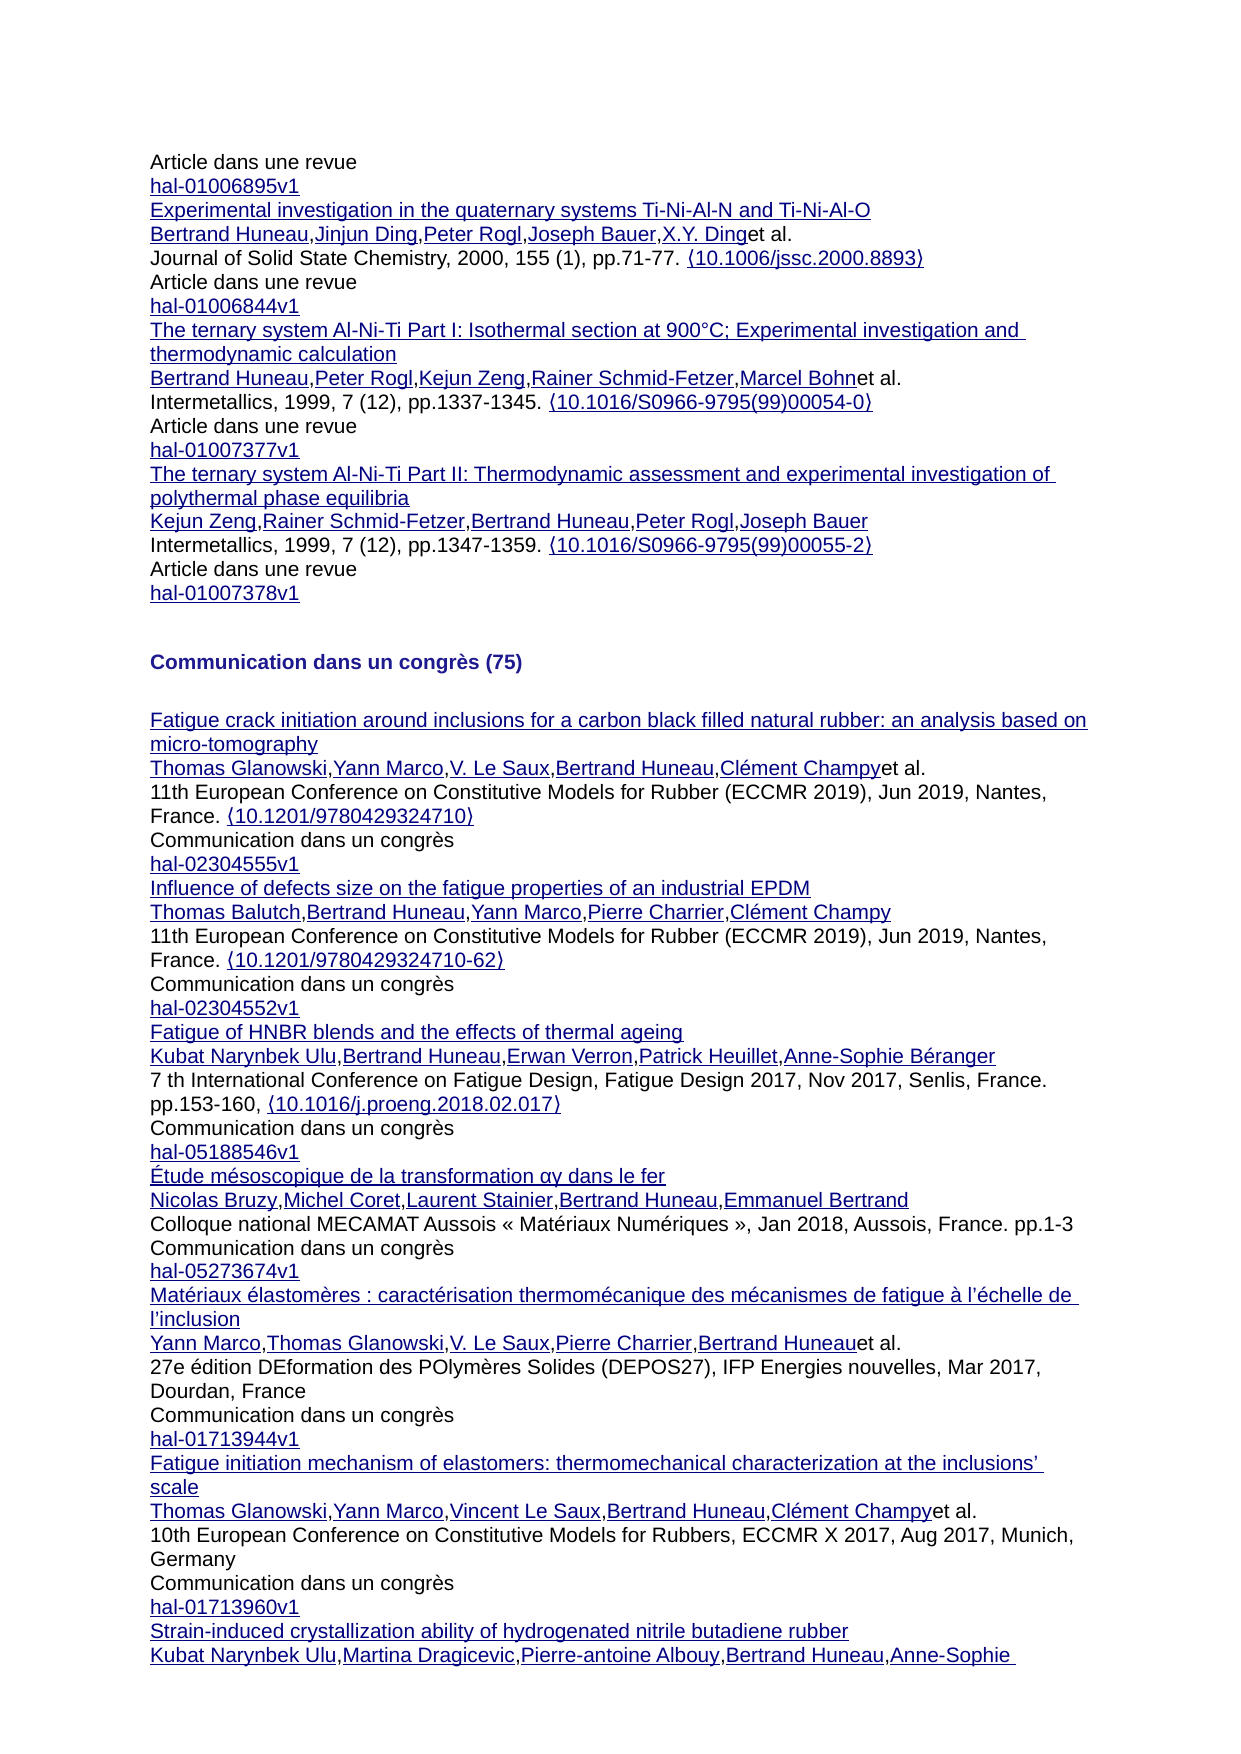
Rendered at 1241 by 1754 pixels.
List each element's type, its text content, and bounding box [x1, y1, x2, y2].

table_cell Fatigue of HNBR blends and the effects of thermal ageing Kubat Narynbek Ulu,Bertrand Huneau,Erwan Verron,Patrick Heuillet,Anne-Sophie Béranger 7 th International Conference on Fatigue Design, Fatigue Design 2017, Nov 2017, Senlis, France. pp.153-160, ⟨10.1016/j.proeng.2018.02.017⟩ Communication dans un congrès hal-05188546v1 [150, 1020, 1090, 1163]
table_cell Matériaux élastomères : caractérisation thermomécanique des mécanismes de fatigue à l’échelle de l’inclusion Yann Marco,Thomas Glanowski,V. Le Saux,Pierre Charrier,Bertrand Huneauet al. 27e édition DEformation des POlymères Solides (DEPOS27), IFP Energies nouvelles, Mar 2017, Dourdan, France Communication dans un congrès hal-01713944v1 [150, 1283, 1090, 1451]
table_cell Experimental investigation in the quaternary systems Ti-Ni-Al-N and Ti-Ni-Al-O Bertrand Huneau,Jinjun Ding,Peter Rogl,Joseph Bauer,X.Y. Dinget al. Journal of Solid State Chemistry, 2000, 155 (1), pp.71-77. ⟨10.1006/jssc.2000.8893⟩ Article dans une revue hal-01006844v1 [150, 198, 1090, 318]
subtitle Communication dans un congrès (75) [150, 650, 1090, 674]
table_cell Article dans une revue hal-01006895v1 [150, 150, 1090, 198]
table_cell Fatigue initiation mechanism of elastomers: thermomechanical characterization at the inclusions’ scale Thomas Glanowski,Yann Marco,Vincent Le Saux,Bertrand Huneau,Clément Champyet al. 10th European Conference on Constitutive Models for Rubbers, ECCMR X 2017, Aug 2017, Munich, Germany Communication dans un congrès hal-01713960v1 [150, 1451, 1090, 1619]
table_cell Strain-induced crystallization ability of hydrogenated nitrile butadiene rubber Kubat Narynbek Ulu,Martina Dragicevic,Pierre‐antoine Albouy,Bertrand Huneau,Anne-Sophie [150, 1619, 1090, 1667]
table_cell Étude mésoscopique de la transformation αγ dans le fer Nicolas Bruzy,Michel Coret,Laurent Stainier,Bertrand Huneau,Emmanuel Bertrand Colloque national MECAMAT Aussois « Matériaux Numériques », Jan 2018, Aussois, France. pp.1-3 Communication dans un congrès hal-05273674v1 [150, 1164, 1090, 1283]
table_cell The ternary system Al-Ni-Ti Part I: Isothermal section at 900°C; Experimental investigation and thermodynamic calculation Bertrand Huneau,Peter Rogl,Kejun Zeng,Rainer Schmid-Fetzer,Marcel Bohnet al. Intermetallics, 1999, 7 (12), pp.1337-1345. ⟨10.1016/S0966-9795(99)00054-0⟩ Article dans une revue hal-01007377v1 [150, 318, 1090, 461]
table_header Fatigue crack initiation around inclusions for a carbon black filled natural rubber: an analysis based on micro-tomography Thomas Glanowski,Yann Marco,V. Le Saux,Bertrand Huneau,Clément Champyet al. 11th European Conference on Constitutive Models for Rubber (ECCMR 2019), Jun 2019, Nantes, France. ⟨10.1201/9780429324710⟩ Communication dans un congrès hal-02304555v1 [150, 708, 1090, 876]
table_cell Influence of defects size on the fatigue properties of an industrial EPDM Thomas Balutch,Bertrand Huneau,Yann Marco,Pierre Charrier,Clément Champy 11th European Conference on Constitutive Models for Rubber (ECCMR 2019), Jun 2019, Nantes, France. ⟨10.1201/9780429324710-62⟩ Communication dans un congrès hal-02304552v1 [150, 876, 1090, 1020]
table_cell The ternary system Al-Ni-Ti Part II: Thermodynamic assessment and experimental investigation of polythermal phase equilibria Kejun Zeng,Rainer Schmid-Fetzer,Bertrand Huneau,Peter Rogl,Joseph Bauer Intermetallics, 1999, 7 (12), pp.1347-1359. ⟨10.1016/S0966-9795(99)00055-2⟩ Article dans une revue hal-01007378v1 [150, 461, 1090, 605]
